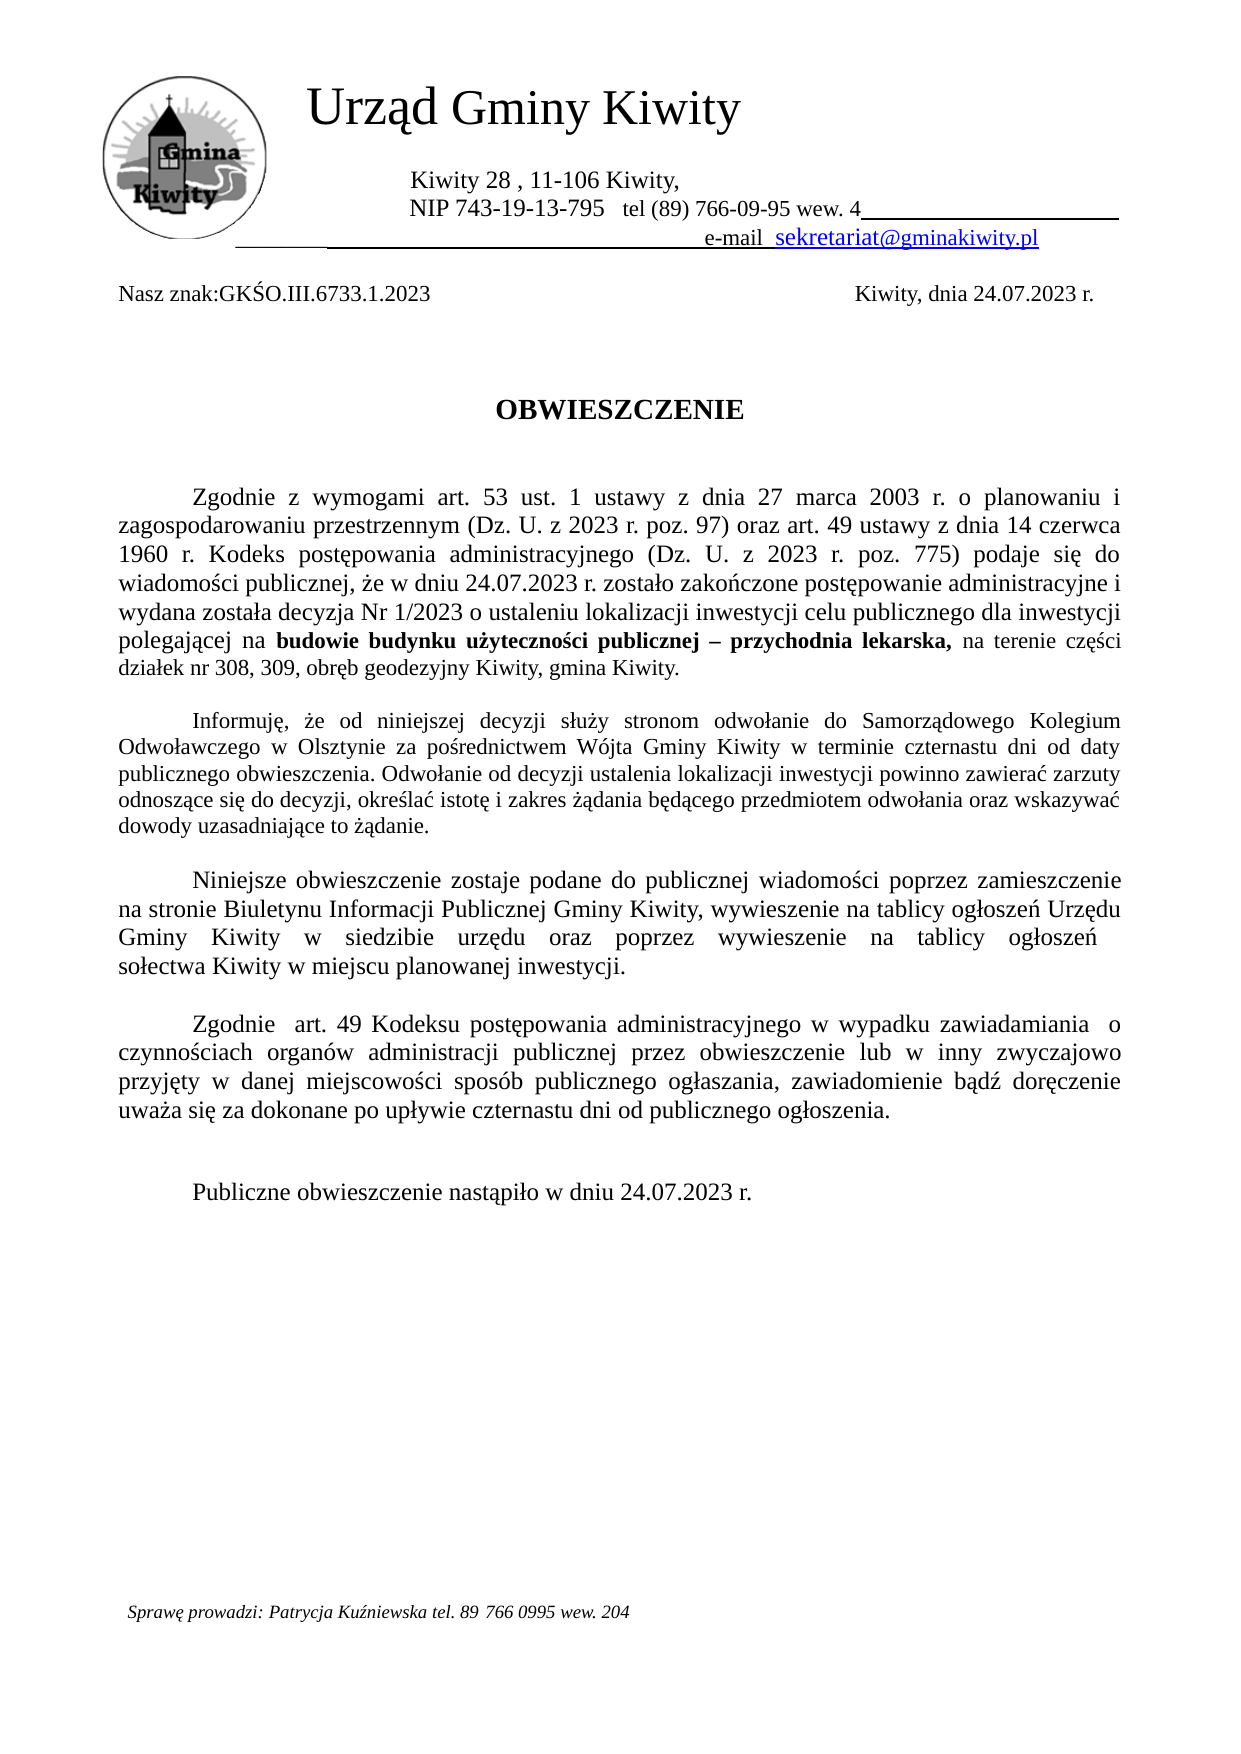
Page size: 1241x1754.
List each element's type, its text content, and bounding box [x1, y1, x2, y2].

text Kiwity 28 , 11-106 Kiwity, [260, 165, 1122, 193]
text OBWIESZCZENIE [118, 392, 1122, 426]
text Publiczne obwieszczenie nastąpiło w dniu 24.07.2023 r. [118, 1177, 1122, 1206]
text Nasz znak:GKŚO.III.6733.1.2023 Kiwity, dnia 24.07.2023 r. [118, 280, 1122, 306]
text Informuję, że od niniejszej decyzji służy stronom odwołanie do Samorządowego Kolegium Odwoławczego w Olsztynie za pośrednictwem Wójta Gminy Kiwity w terminie czternastu dni od daty publicznego obwieszczenia. Odwołanie od decyzji ustalenia lokalizacji inwestycji powinno zawierać zarzuty odnoszące się do decyzji, określać istotę i zakres żądania będącego przedmiotem odwołania oraz wskazywać dowody uzasadniające to żądanie. [118, 707, 1122, 839]
text Urząd Gminy Kiwity [118, 74, 1122, 136]
text Niniejsze obwieszczenie zostaje podane do publicznej wiadomości poprzez zamieszczenie na stronie Biuletynu Informacji Publicznej Gminy Kiwity, wywieszenie na tablicy ogłoszeń Urzędu Gminy Kiwity w siedzibie urzędu oraz poprzez wywieszenie na tablicy ogłoszeń sołectwa Kiwity w miejscu planowanej inwestycji. [83, 865, 1122, 980]
text Zgodnie z wymogami art. 53 ust. 1 ustawy z dnia 27 marca 2003 r. o planowaniu i zagospodarowaniu przestrzennym (Dz. U. z 2023 r. poz. 97) oraz art. 49 ustawy z dnia 14 czerwca 1960 r. Kodeks postępowania administracyjnego (Dz. U. z 2023 r. poz. 775) podaje się do wiadomości publicznej, że w dniu 24.07.2023 r. zostało zakończone postępowanie administracyjne i wydana została decyzja Nr 1/2023 o ustaleniu lokalizacji inwestycji celu publicznego dla inwestycji polegającej na budowie budynku użyteczności publicznej – przychodnia lekarska, na terenie części działek nr 308, 309, obręb geodezyjny Kiwity, gmina Kiwity. [118, 482, 1122, 681]
text Zgodnie art. 49 Kodeksu postępowania administracyjnego w wypadku zawiadamiania o czynnościach organów administracji publicznej przez obwieszczenie lub w inny zwyczajowo przyjęty w danej miejscowości sposób publicznego ogłaszania, zawiadomienie bądź doręczenie uważa się za dokonane po upływie czternastu dni od publicznego ogłoszenia. [88, 1009, 1122, 1124]
text NIP 743-19-13-795 tel (89) 766-09-95 wew. 4 ________ e-mail sekretariat@gminakiwity.pl [118, 193, 1122, 251]
